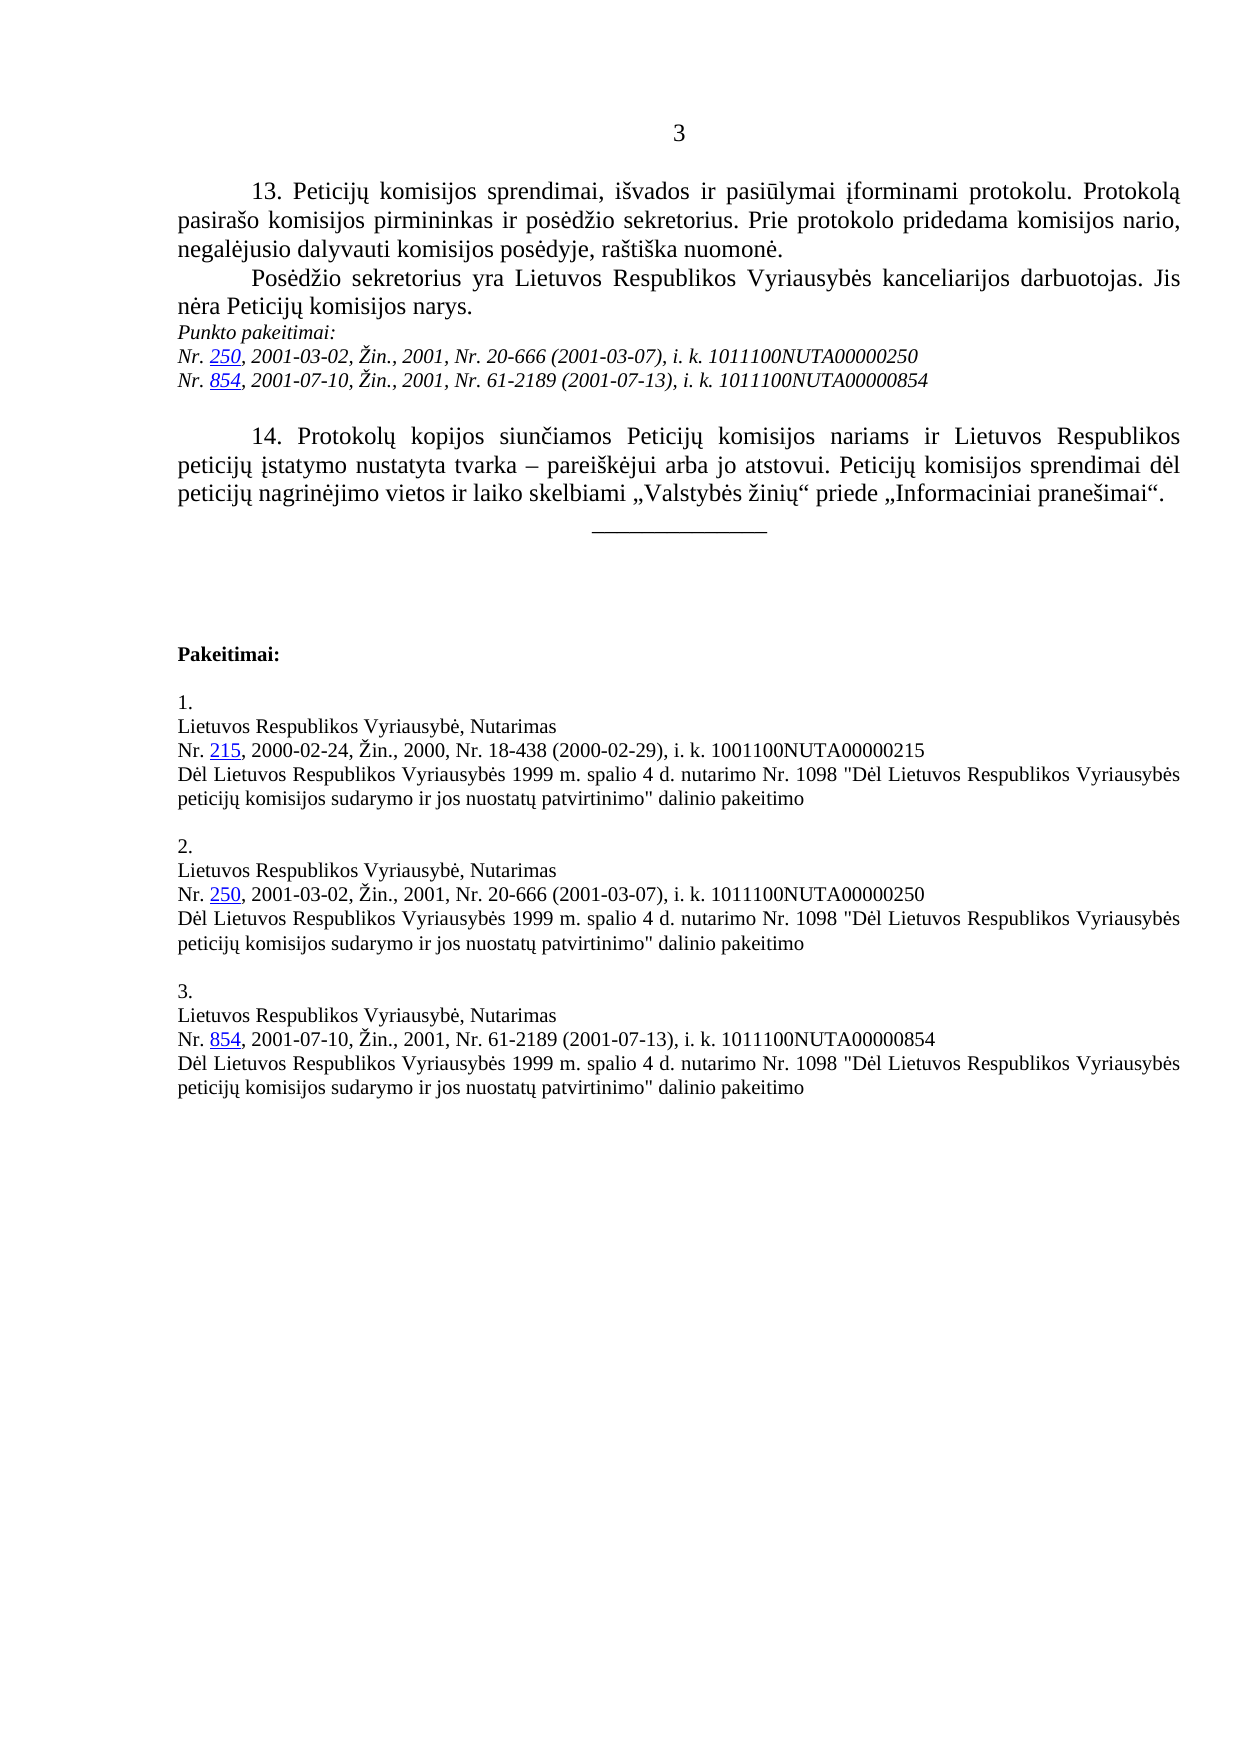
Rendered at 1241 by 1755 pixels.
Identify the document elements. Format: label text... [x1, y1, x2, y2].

text Nr. 854, 2001-07-10, Žin., 2001, Nr. 61-2189 (2001-07-13), i. k. 1011100NUTA00000854 [177, 368, 1181, 392]
text Dėl Lietuvos Respublikos Vyriausybės 1999 m. spalio 4 d. nutarimo Nr. 1098 "Dėl Lietuvos Respublikos Vyriausybės peticijų komisijos sudarymo ir jos nuostatų patvirtinimo" dalinio pakeitimo [177, 1051, 1181, 1099]
text Dėl Lietuvos Respublikos Vyriausybės 1999 m. spalio 4 d. nutarimo Nr. 1098 "Dėl Lietuvos Respublikos Vyriausybės peticijų komisijos sudarymo ir jos nuostatų patvirtinimo" dalinio pakeitimo [177, 762, 1181, 810]
text Posėdžio sekretorius yra Lietuvos Respublikos Vyriausybės kanceliarijos darbuotojas. Jis nėra Peticijų komisijos narys. [177, 263, 1181, 320]
text Lietuvos Respublikos Vyriausybė, Nutarimas [177, 714, 1181, 738]
text 1. [177, 690, 1181, 714]
text Nr. 250, 2001-03-02, Žin., 2001, Nr. 20-666 (2001-03-07), i. k. 1011100NUTA00000250 [177, 882, 1181, 906]
text Lietuvos Respublikos Vyriausybė, Nutarimas [177, 1003, 1181, 1027]
text Nr. 215, 2000-02-24, Žin., 2000, Nr. 18-438 (2000-02-29), i. k. 1001100NUTA00000215 [177, 738, 1181, 762]
text ______________ [177, 507, 1181, 536]
text Nr. 250, 2001-03-02, Žin., 2001, Nr. 20-666 (2001-03-07), i. k. 1011100NUTA00000250 [177, 344, 1181, 368]
text 14. Protokolų kopijos siunčiamos Peticijų komisijos nariams ir Lietuvos Respublikos peticijų įstatymo nustatyta tvarka – pareiškėjui arba jo atstovui. Peticijų komisijos sprendimai dėl peticijų nagrinėjimo vietos ir laiko skelbiami „Valstybės žinių“ priede „Informaciniai pranešimai“. [177, 421, 1181, 507]
text Nr. 854, 2001-07-10, Žin., 2001, Nr. 61-2189 (2001-07-13), i. k. 1011100NUTA00000854 [177, 1027, 1181, 1051]
text Pakeitimai: [177, 642, 1181, 666]
text 2. [177, 834, 1181, 858]
text Punkto pakeitimai: [177, 320, 1181, 344]
text 3. [177, 978, 1181, 1003]
text Dėl Lietuvos Respublikos Vyriausybės 1999 m. spalio 4 d. nutarimo Nr. 1098 "Dėl Lietuvos Respublikos Vyriausybės peticijų komisijos sudarymo ir jos nuostatų patvirtinimo" dalinio pakeitimo [177, 906, 1181, 954]
text Lietuvos Respublikos Vyriausybė, Nutarimas [177, 858, 1181, 882]
text 13. Peticijų komisijos sprendimai, išvados ir pasiūlymai įforminami protokolu. Protokolą pasirašo komisijos pirmininkas ir posėdžio sekretorius. Prie protokolo pridedama komisijos nario, negalėjusio dalyvauti komisijos posėdyje, raštiška nuomonė. [177, 176, 1181, 263]
